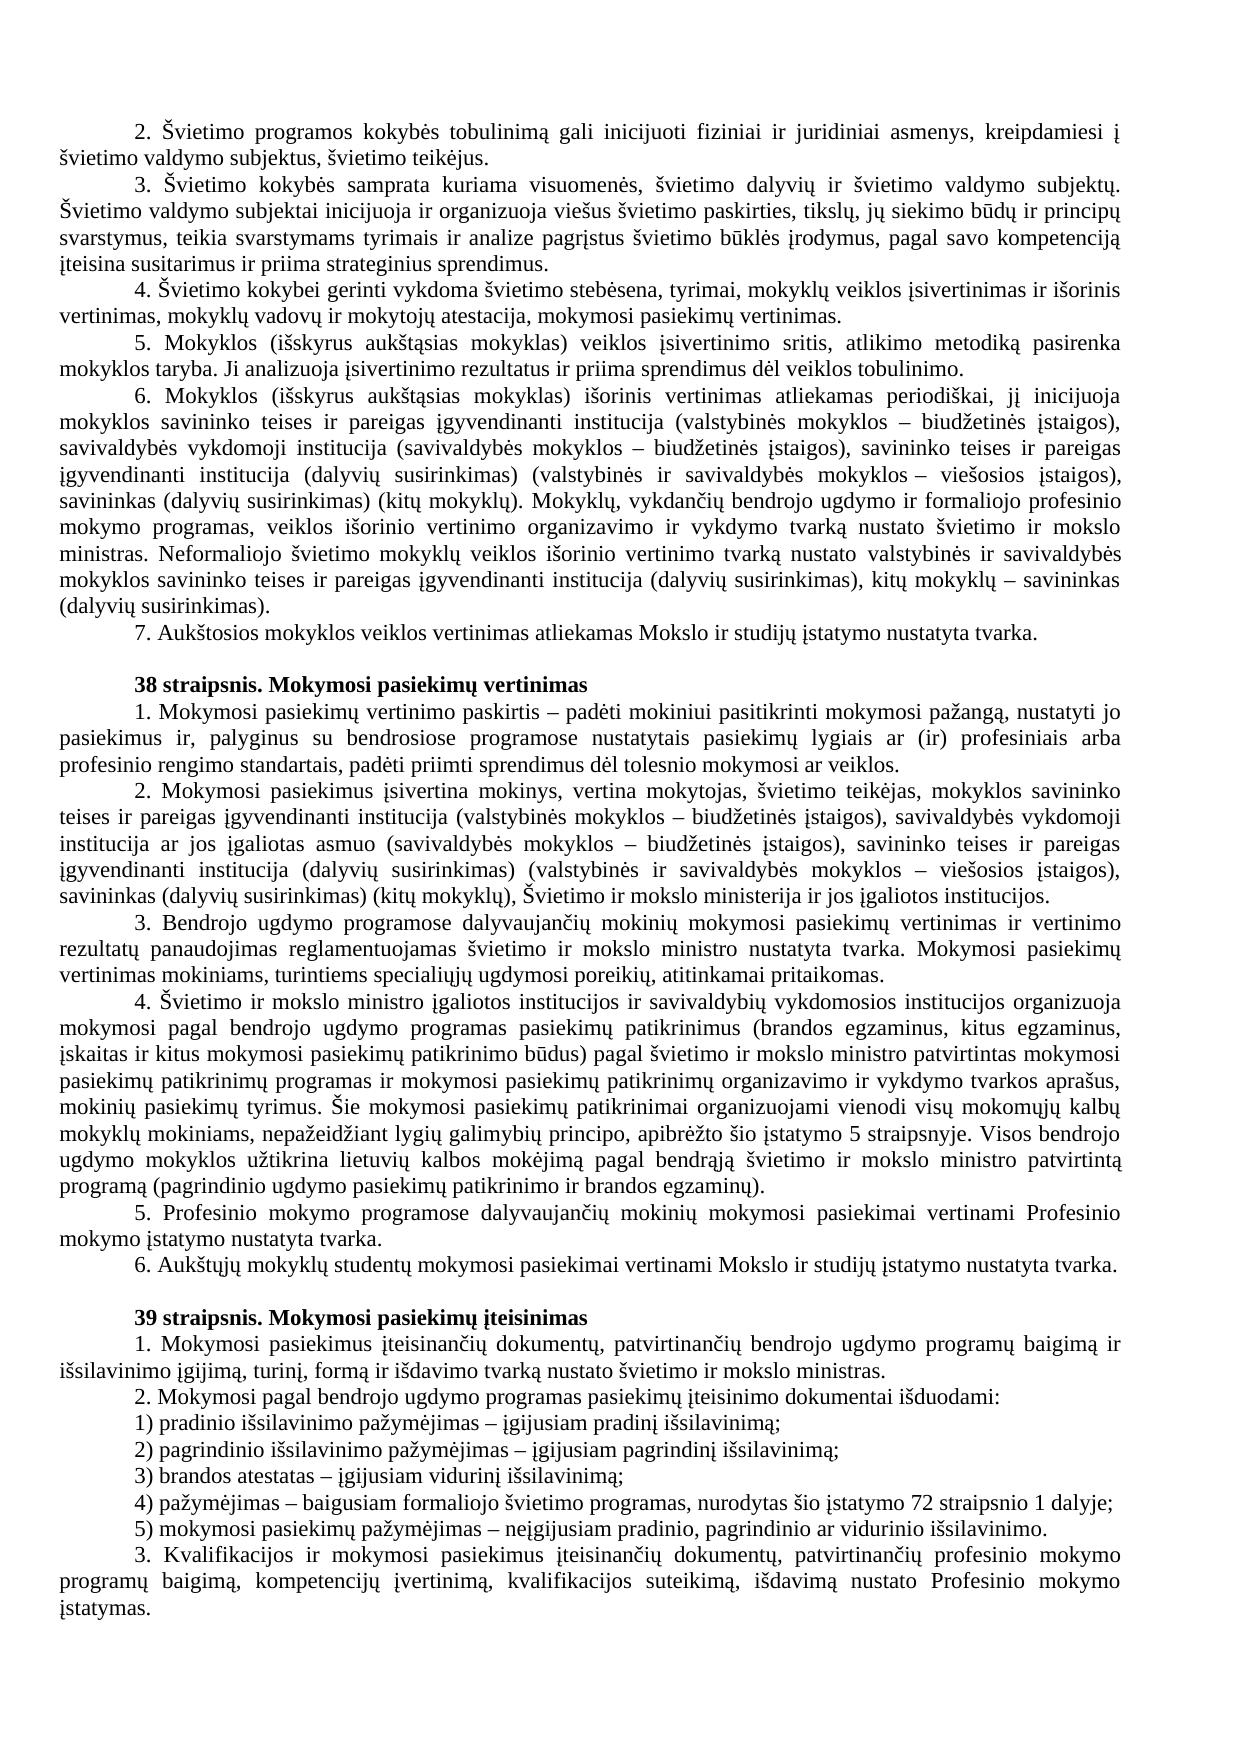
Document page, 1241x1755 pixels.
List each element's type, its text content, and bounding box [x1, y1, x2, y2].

text 7. Aukštosios mokyklos veiklos vertinimas atliekamas Mokslo ir studijų įstatymo nustatyta tvarka. [59, 619, 1122, 645]
text 3) brandos atestatas – įgijusiam vidurinį išsilavinimą; [59, 1462, 1122, 1488]
text 5. Mokyklos (išskyrus aukštąsias mokyklas) veiklos įsivertinimo sritis, atlikimo metodiką pasirenka mokyklos taryba. Ji analizuoja įsivertinimo rezultatus ir priima sprendimus dėl veiklos tobulinimo. [59, 329, 1122, 382]
text 3. Švietimo kokybės samprata kuriama visuomenės, švietimo dalyvių ir švietimo valdymo subjektų. Švietimo valdymo subjektai inicijuoja ir organizuoja viešus švietimo paskirties, tikslų, jų siekimo būdų ir principų svarstymus, teikia svarstymams tyrimais ir analize pagrįstus švietimo būklės įrodymus, pagal savo kompetenciją įteisina susitarimus ir priima strateginius sprendimus. [59, 171, 1122, 276]
text 2) pagrindinio išsilavinimo pažymėjimas – įgijusiam pagrindinį išsilavinimą; [59, 1436, 1122, 1462]
text 2. Mokymosi pasiekimus įsivertina mokinys, vertina mokytojas, švietimo teikėjas, mokyklos savininko teises ir pareigas įgyvendinanti institucija (valstybinės mokyklos – biudžetinės įstaigos), savivaldybės vykdomoji institucija ar jos įgaliotas asmuo (savivaldybės mokyklos – biudžetinės įstaigos), savininko teises ir pareigas įgyvendinanti institucija (dalyvių susirinkimas) (valstybinės ir savivaldybės mokyklos – viešosios įstaigos), savininkas (dalyvių susirinkimas) (kitų mokyklų), Švietimo ir mokslo ministerija ir jos įgaliotos institucijos. [59, 777, 1122, 909]
text 39 straipsnis. Mokymosi pasiekimų įteisinimas [59, 1304, 1122, 1330]
text 4. Švietimo kokybei gerinti vykdoma švietimo stebėsena, tyrimai, mokyklų veiklos įsivertinimas ir išorinis vertinimas, mokyklų vadovų ir mokytojų atestacija, mokymosi pasiekimų vertinimas. [59, 276, 1122, 329]
text 1. Mokymosi pasiekimus įteisinančių dokumentų, patvirtinančių bendrojo ugdymo programų baigimą ir išsilavinimo įgijimą, turinį, formą ir išdavimo tvarką nustato švietimo ir mokslo ministras. [59, 1330, 1122, 1383]
text 5. Profesinio mokymo programose dalyvaujančių mokinių mokymosi pasiekimai vertinami Profesinio mokymo įstatymo nustatyta tvarka. [59, 1199, 1122, 1251]
text 1. Mokymosi pasiekimų vertinimo paskirtis – padėti mokiniui pasitikrinti mokymosi pažangą, nustatyti jo pasiekimus ir, palyginus su bendrosiose programose nustatytais pasiekimų lygiais ar (ir) profesiniais arba profesinio rengimo standartais, padėti priimti sprendimus dėl tolesnio mokymosi ar veiklos. [59, 698, 1122, 777]
text 3. Kvalifikacijos ir mokymosi pasiekimus įteisinančių dokumentų, patvirtinančių profesinio mokymo programų baigimą, kompetencijų įvertinimą, kvalifikacijos suteikimą, išdavimą nustato Profesinio mokymo įstatymas. [59, 1541, 1122, 1620]
text 1) pradinio išsilavinimo pažymėjimas – įgijusiam pradinį išsilavinimą; [59, 1409, 1122, 1436]
text 5) mokymosi pasiekimų pažymėjimas – neįgijusiam pradinio, pagrindinio ar vidurinio išsilavinimo. [59, 1515, 1122, 1541]
text 38 straipsnis. Mokymosi pasiekimų vertinimas [59, 672, 1122, 698]
text 6. Mokyklos (išskyrus aukštąsias mokyklas) išorinis vertinimas atliekamas periodiškai, jį inicijuoja mokyklos savininko teises ir pareigas įgyvendinanti institucija (valstybinės mokyklos – biudžetinės įstaigos), savivaldybės vykdomoji institucija (savivaldybės mokyklos – biudžetinės įstaigos), savininko teises ir pareigas įgyvendinanti institucija (dalyvių susirinkimas) (valstybinės ir savivaldybės mokyklos – viešosios įstaigos), savininkas (dalyvių susirinkimas) (kitų mokyklų). Mokyklų, vykdančių bendrojo ugdymo ir formaliojo profesinio mokymo programas, veiklos išorinio vertinimo organizavimo ir vykdymo tvarką nustato švietimo ir mokslo ministras. Neformaliojo švietimo mokyklų veiklos išorinio vertinimo tvarką nustato valstybinės ir savivaldybės mokyklos savininko teises ir pareigas įgyvendinanti institucija (dalyvių susirinkimas), kitų mokyklų – savininkas (dalyvių susirinkimas). [59, 382, 1122, 619]
text 4. Švietimo ir mokslo ministro įgaliotos institucijos ir savivaldybių vykdomosios institucijos organizuoja mokymosi pagal bendrojo ugdymo programas pasiekimų patikrinimus (brandos egzaminus, kitus egzaminus, įskaitas ir kitus mokymosi pasiekimų patikrinimo būdus) pagal švietimo ir mokslo ministro patvirtintas mokymosi pasiekimų patikrinimų programas ir mokymosi pasiekimų patikrinimų organizavimo ir vykdymo tvarkos aprašus, mokinių pasiekimų tyrimus. Šie mokymosi pasiekimų patikrinimai organizuojami vienodi visų mokomųjų kalbų mokyklų mokiniams, nepažeidžiant lygių galimybių principo, apibrėžto šio įstatymo 5 straipsnyje. Visos bendrojo ugdymo mokyklos užtikrina lietuvių kalbos mokėjimą pagal bendrąją švietimo ir mokslo ministro patvirtintą programą (pagrindinio ugdymo pasiekimų patikrinimo ir brandos egzaminų). [59, 988, 1122, 1199]
text 4) pažymėjimas – baigusiam formaliojo švietimo programas, nurodytas šio įstatymo 72 straipsnio 1 dalyje; [59, 1488, 1122, 1515]
text 2. Švietimo programos kokybės tobulinimą gali inicijuoti fiziniai ir juridiniai asmenys, kreipdamiesi į švietimo valdymo subjektus, švietimo teikėjus. [59, 118, 1122, 171]
text 6. Aukštųjų mokyklų studentų mokymosi pasiekimai vertinami Mokslo ir studijų įstatymo nustatyta tvarka. [59, 1251, 1122, 1278]
text 2. Mokymosi pagal bendrojo ugdymo programas pasiekimų įteisinimo dokumentai išduodami: [59, 1383, 1122, 1409]
text 3. Bendrojo ugdymo programose dalyvaujančių mokinių mokymosi pasiekimų vertinimas ir vertinimo rezultatų panaudojimas reglamentuojamas švietimo ir mokslo ministro nustatyta tvarka. Mokymosi pasiekimų vertinimas mokiniams, turintiems specialiųjų ugdymosi poreikių, atitinkamai pritaikomas. [59, 909, 1122, 988]
